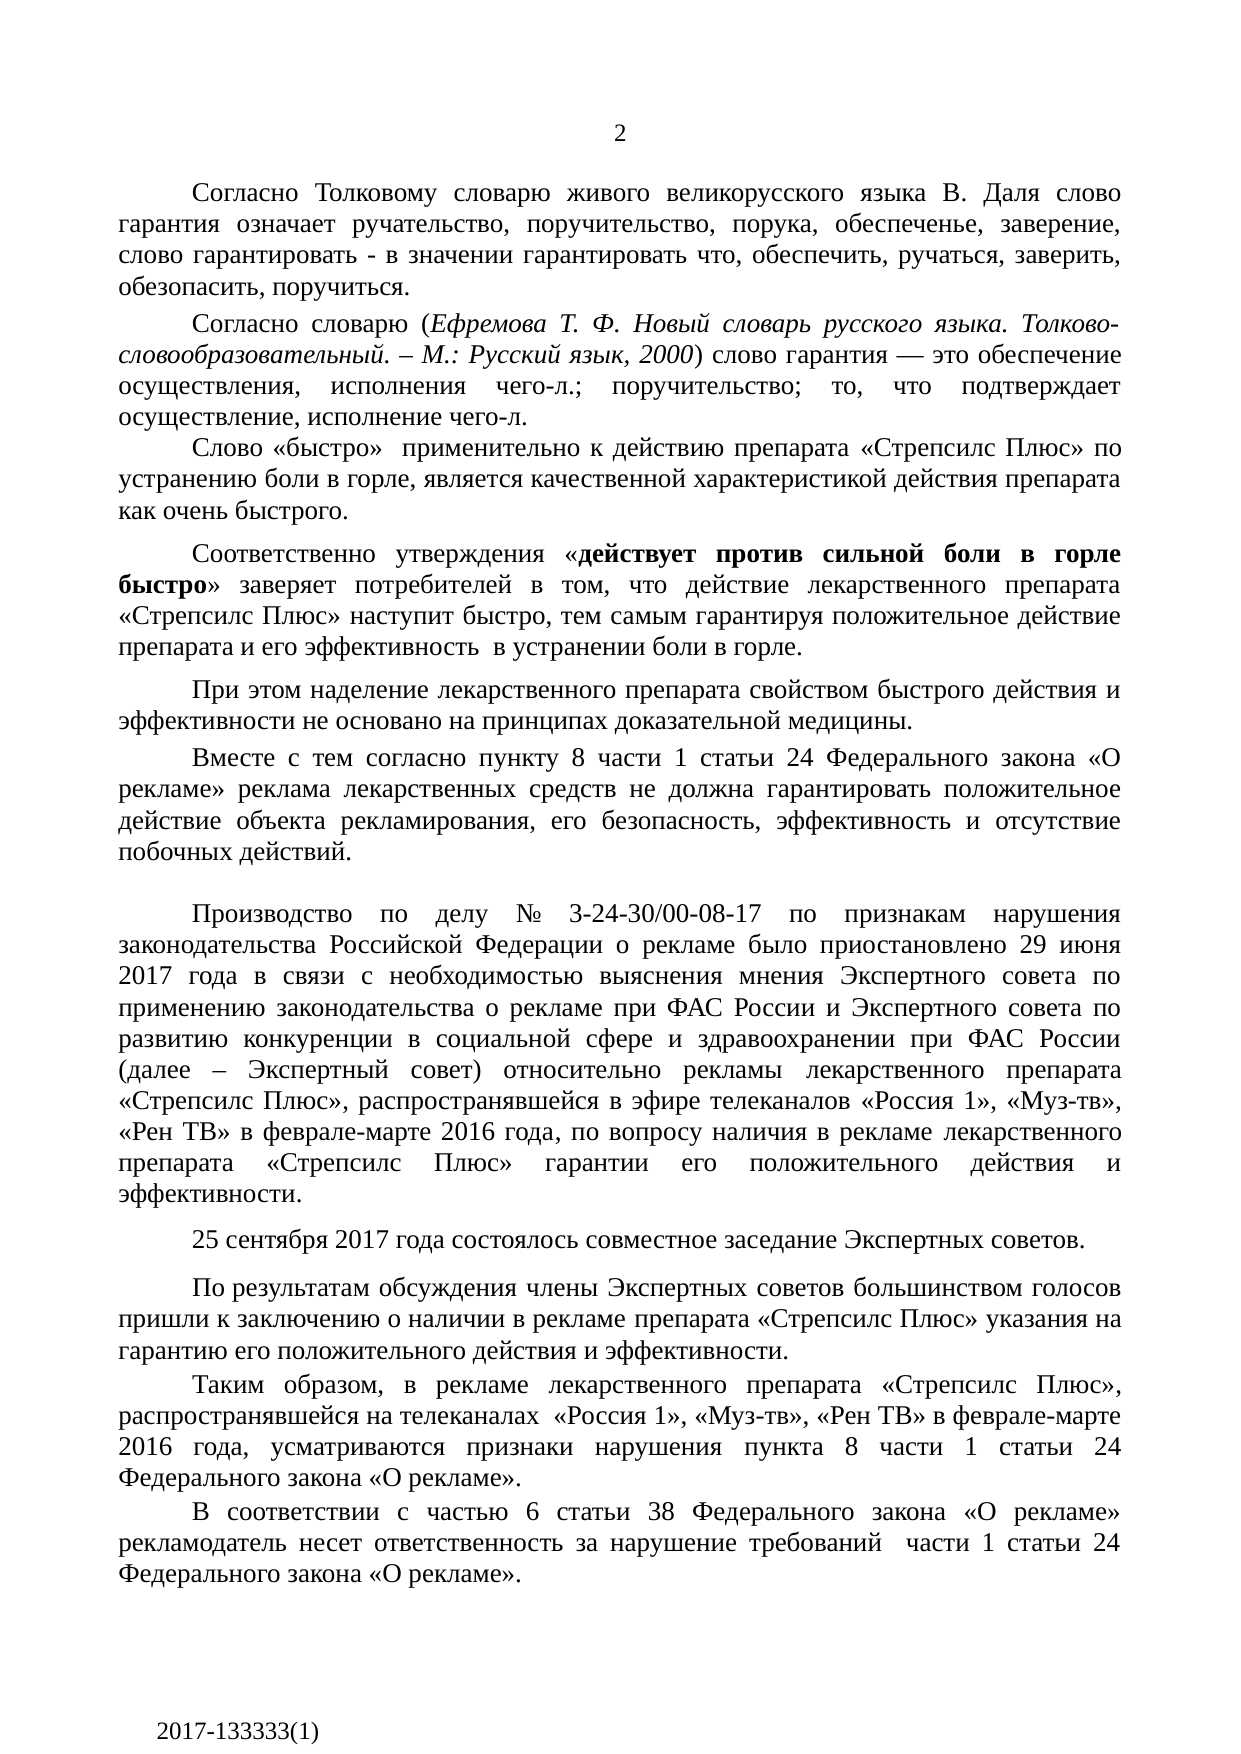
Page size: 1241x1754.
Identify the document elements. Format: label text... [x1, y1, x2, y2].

text При этом наделение лекарственного препарата свойством быстрого действия и эффективности не основано на принципах доказательной медицины. [118, 673, 1122, 736]
text 25 сентября 2017 года состоялось совместное заседание Экспертных советов. [118, 1223, 1122, 1254]
text Вместе с тем согласно пункту 8 части 1 статьи 24 Федерального закона «О рекламе» реклама лекарственных средств не должна гарантировать положительное действие объекта рекламирования, его безопасность, эффективность и отсутствие побочных действий. [118, 741, 1122, 866]
text Слово «быстро» применительно к действию препарата «Стрепсилс Плюс» по устранению боли в горле, является качественной характеристикой действия препарата как очень быстрого. [118, 431, 1122, 525]
text В соответствии с частью 6 статьи 38 Федерального закона «О рекламе» рекламодатель несет ответственность за нарушение требований части 1 статьи 24 Федерального закона «О рекламе». [118, 1495, 1122, 1589]
text Согласно словарю (Ефремова Т. Ф. Новый словарь русского языка. Толково-словообразовательный. – М.: Русский язык, 2000) слово гарантия — это обеспечение осуществления, исполнения чего-л.; поручительство; то, что подтверждает осуществление, исполнение чего-л. [118, 307, 1122, 431]
text Соответственно утверждения «действует против сильной боли в горле быстро» заверяет потребителей в том, что действие лекарственного препарата «Стрепсилс Плюс» наступит быстро, тем самым гарантируя положительное действие препарата и его эффективность в устранении боли в горле. [118, 537, 1122, 661]
text Согласно Толковому словарю живого великорусского языка В. Даля слово гарантия означает ручательство, поручительство, порука, обеспеченье, заверение, слово гарантировать - в значении гарантировать что, обеспечить, ручаться, заверить, обезопасить, поручиться. [118, 176, 1122, 301]
text Производство по делу № 3-24-30/00-08-17 по признакам нарушения законодательства Российской Федерации о рекламе было приостановлено 29 июня 2017 года в связи с необходимостью выяснения мнения Экспертного совета по применению законодательства о рекламе при ФАС России и Экспертного совета по развитию конкуренции в социальной сфере и здравоохранении при ФАС России (далее – Экспертный совет) относительно рекламы лекарственного препарата «Стрепсилс Плюс», распространявшейся в эфире телеканалов «Россия 1», «Муз-тв», «Рен ТВ» в феврале-марте 2016 года, по вопросу наличия в рекламе лекарственного препарата «Стрепсилс Плюс» гарантии его положительного действия и эффективности. [118, 897, 1122, 1209]
text По результатам обсуждения члены Экспертных советов большинством голосов пришли к заключению о наличии в рекламе препарата «Стрепсилс Плюс» указания на гарантию его положительного действия и эффективности. [118, 1271, 1122, 1365]
text Таким образом, в рекламе лекарственного препарата «Стрепсилс Плюс», распространявшейся на телеканалах «Россия 1», «Муз-тв», «Рен ТВ» в феврале-марте 2016 года, усматриваются признаки нарушения пункта 8 части 1 статьи 24 Федерального закона «О рекламе». [118, 1368, 1122, 1492]
